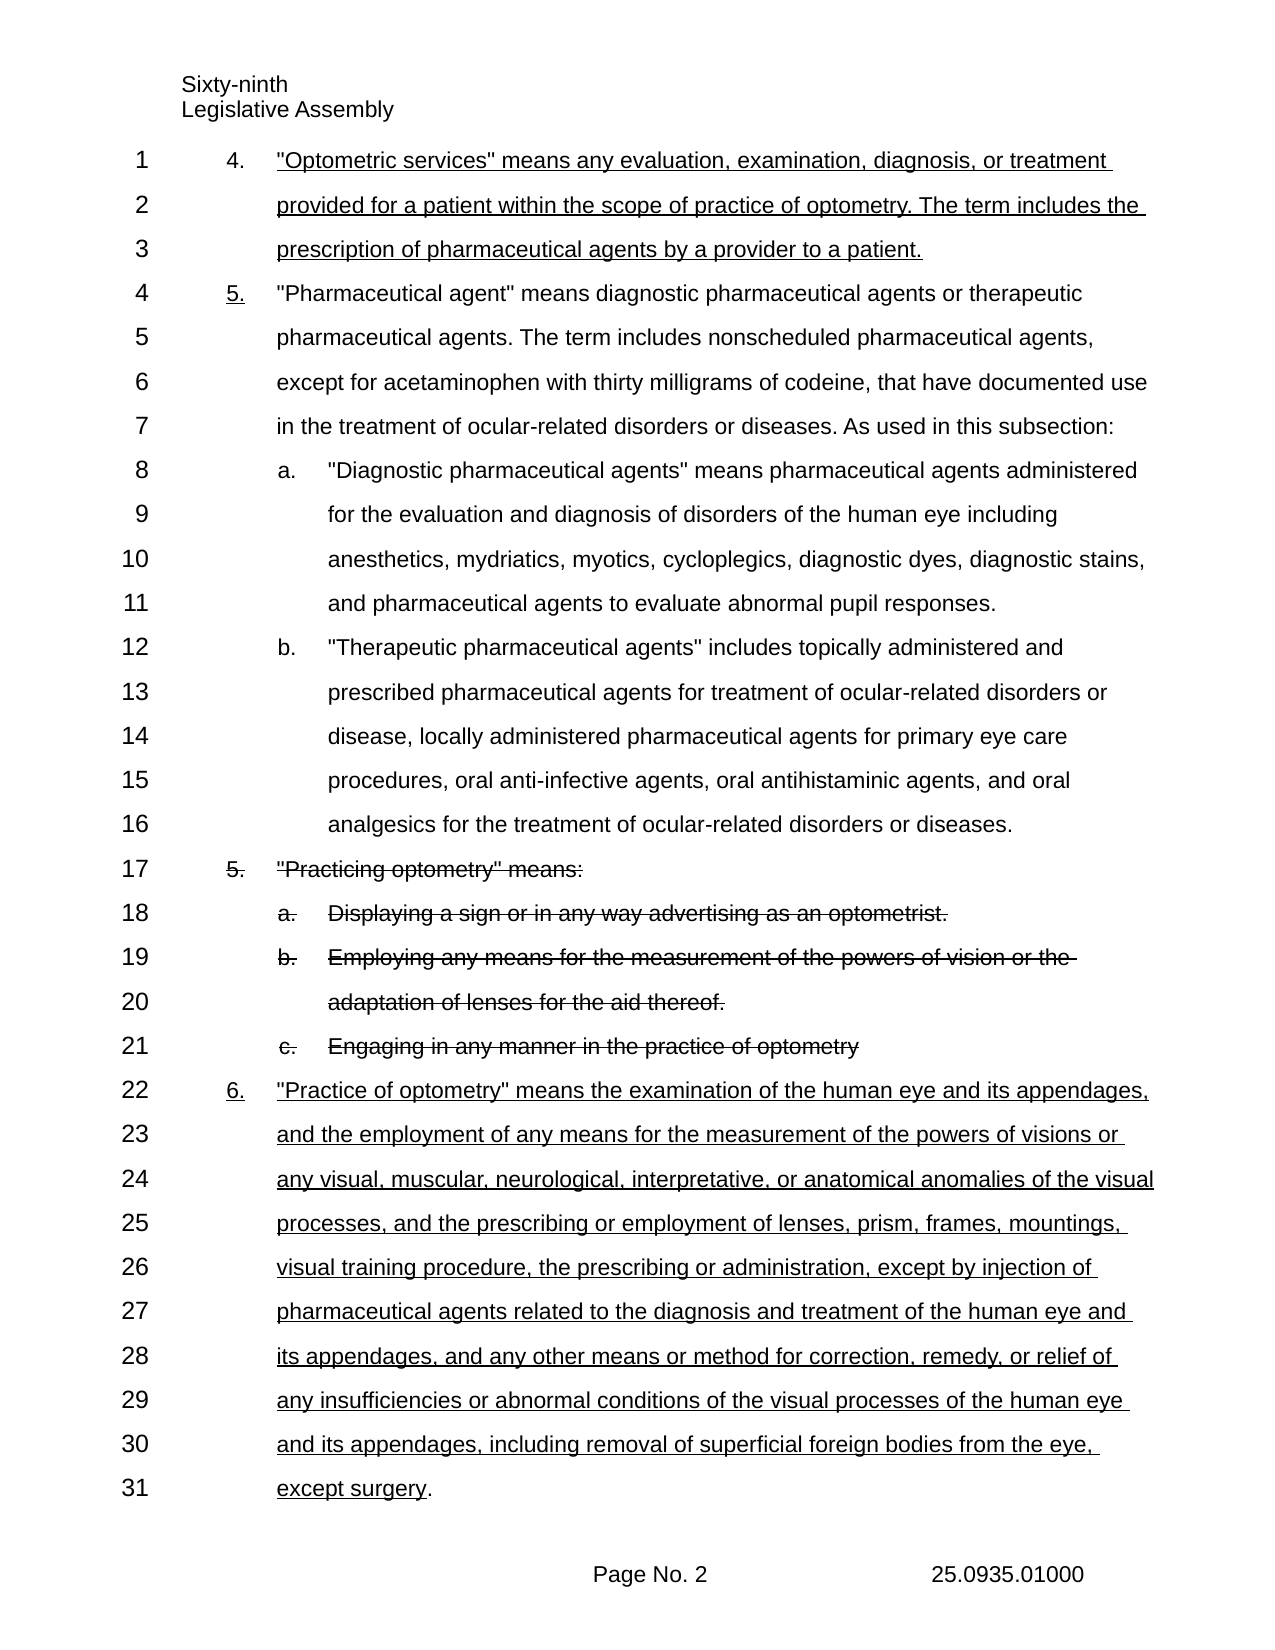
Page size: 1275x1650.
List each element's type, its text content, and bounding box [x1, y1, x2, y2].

text b. "Therapeutic pharmaceutical agents" includes topically administered and prescribed pharmaceutical agents for treatment of ocular‑related disorders or disease, locally administered pharmaceutical agents for primary eye care procedures, oral anti‑infective agents, oral antihistaminic agents, and oral analgesics for the treatment of ocular‑related disorders or diseases. [181, 620, 1154, 842]
text b. Employing any means for the measurement of the powers of vision or the adaptation of lenses for the aid thereof. [181, 930, 1154, 1019]
text a. Displaying a sign or in any way advertising as an optometrist. [181, 886, 1154, 930]
text 5. "Practicing optometry" means: [181, 842, 1154, 886]
text 4. "Optometric services" means any evaluation, examination, diagnosis, or treatment provided for a patient within the scope of practice of optometry. The term includes the prescription of pharmaceutical agents by a provider to a patient. [181, 133, 1154, 266]
text 5. "Pharmaceutical agent" means diagnostic pharmaceutical agents or therapeutic pharmaceutical agents. The term includes nonscheduled pharmaceutical agents, except for acetaminophen with thirty milligrams of codeine, that have documented use in the treatment of ocular‑related disorders or diseases. As used in this subsection: [181, 266, 1154, 443]
text c. Engaging in any manner in the practice of optometry [181, 1019, 1154, 1063]
text 6. "Practice of optometry" means the examination of the human eye and its appendages, and the employment of any means for the measurement of the powers of visions or any visual, muscular, neurological, interpretative, or anatomical anomalies of the visual processes, and the prescribing or employment of lenses, prism, frames, mountings, visual training procedure, the prescribing or administration, except by injection of pharmaceutical agents related to the diagnosis and treatment of the human eye and its appendages, and any other means or method for correction, remedy, or relief of any insufficiencies or abnormal conditions of the visual processes of the human eye and its appendages, including removal of superficial foreign bodies from the eye, except surgery. [181, 1063, 1154, 1506]
text a. "Diagnostic pharmaceutical agents" means pharmaceutical agents administered for the evaluation and diagnosis of disorders of the human eye including anesthetics, mydriatics, myotics, cycloplegics, diagnostic dyes, diagnostic stains, and pharmaceutical agents to evaluate abnormal pupil responses. [181, 443, 1154, 620]
